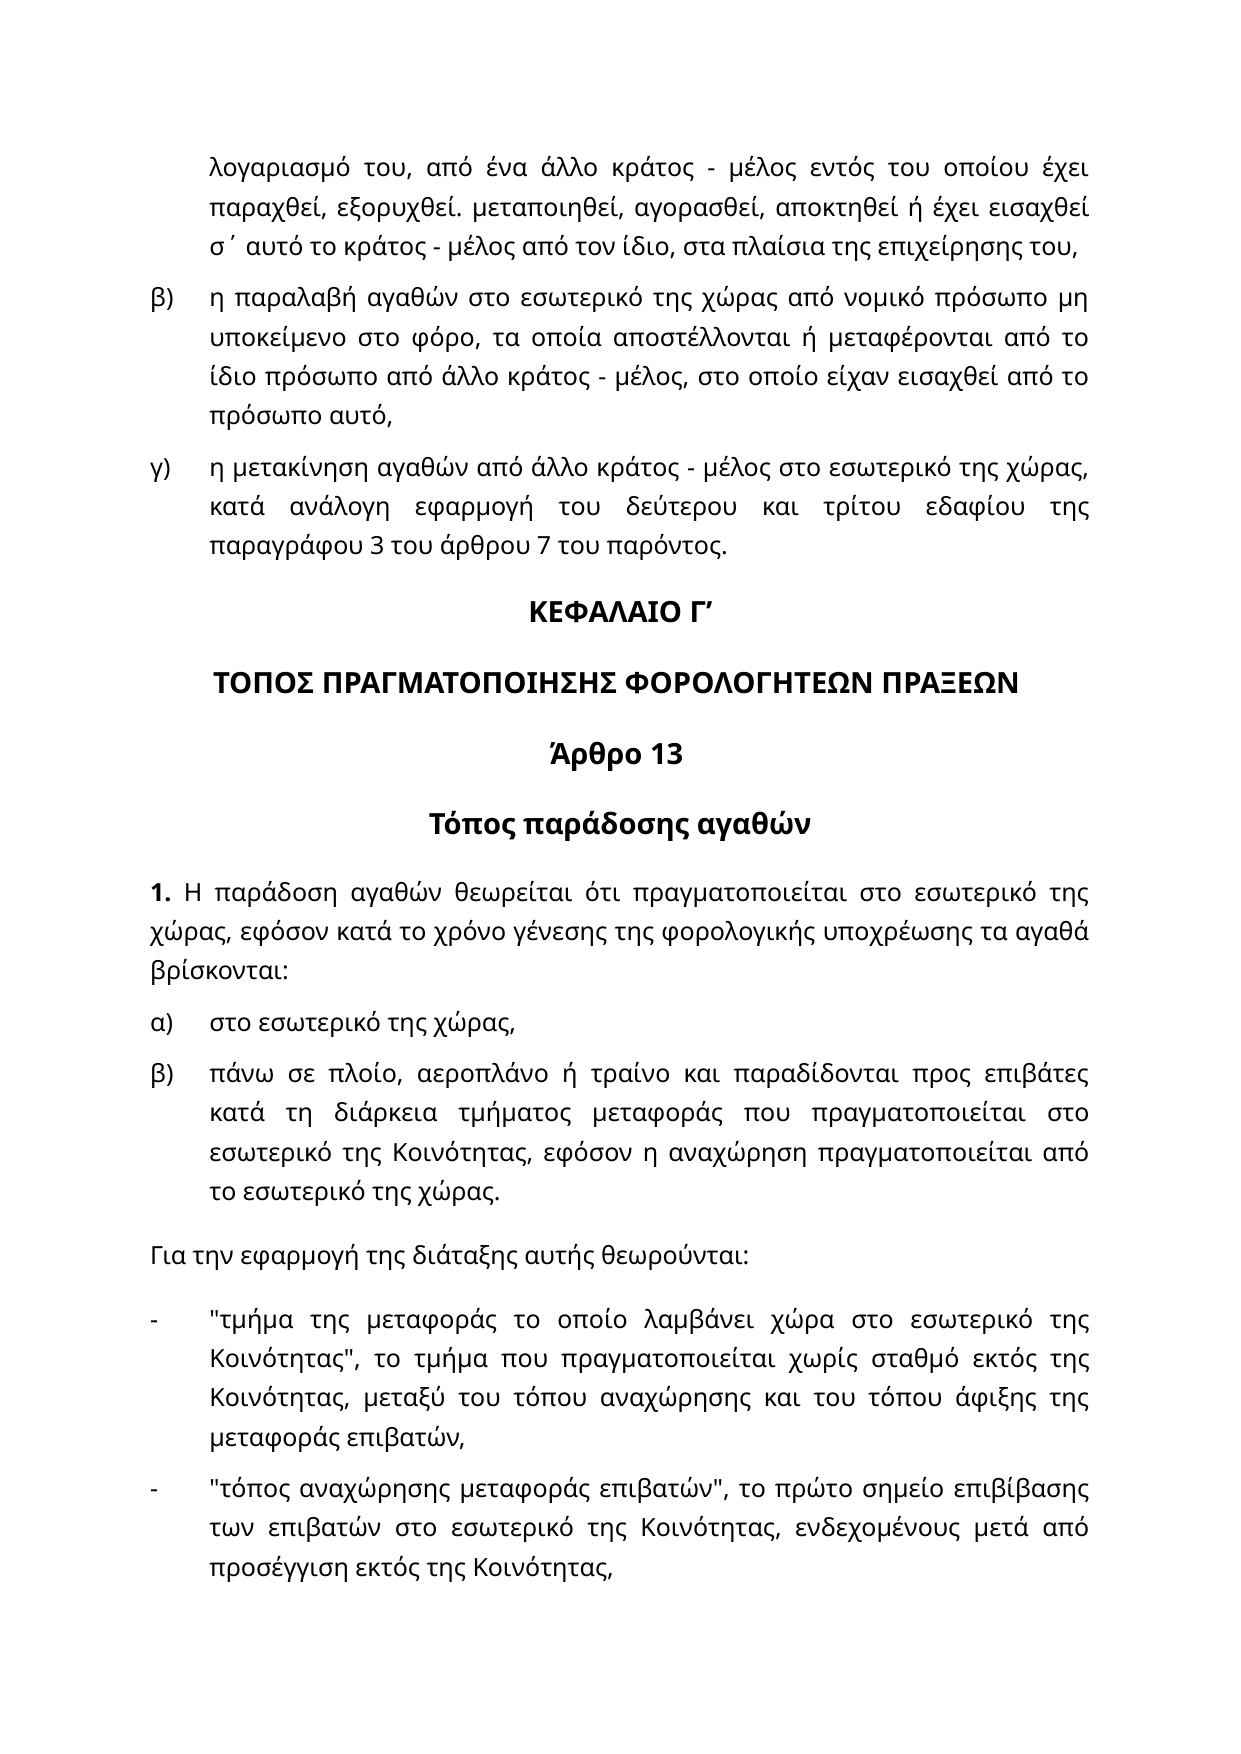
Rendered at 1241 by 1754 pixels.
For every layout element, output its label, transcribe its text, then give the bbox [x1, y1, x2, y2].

list α) στο εσωτερικό της χώρας, [150, 1004, 1090, 1038]
list λογαριασμό του, από ένα άλλο κράτος - μέλος εντός του οποίου έχει παραχθεί, εξορυχθεί. μεταποιηθεί, αγορασθεί, αποκτηθεί ή έχει εισαχθεί σ΄ αυτό το κράτος - μέλος από τον ίδιο, στα πλαίσια της επιχείρησης του, [150, 150, 1090, 262]
subtitle ΤΟΠΟΣ ΠΡΑΓΜΑΤΟΠΟΙΗΣΗΣ ΦΟΡΟΛΟΓΗΤΕΩΝ ΠΡΑΞΕΩΝ [150, 662, 1090, 702]
text Για την εφαρμογή της διάταξης αυτής θεωρούνται: [150, 1237, 1090, 1272]
text 1. Η παράδοση αγαθών θεωρείται ότι πραγματοποιείται στο εσωτερικό της χώρας, εφόσον κατά το χρόνο γένεσης της φορολογικής υποχρέωσης τα αγαθά βρίσκονται: [150, 874, 1090, 987]
list γ) η μετακίνηση αγαθών από άλλο κράτος - μέλος στο εσωτερικό της χώρας, κατά ανάλογη εφαρμογή του δεύτερου και τρίτου εδαφίου της παραγράφου 3 του άρθρου 7 του παρόντος. [150, 449, 1090, 562]
subtitle Τόπος παράδοσης αγαθών [150, 803, 1090, 843]
list - "τμήμα της μεταφοράς το οποίο λαμβάνει χώρα στο εσωτερικό της Κοινότητας", το τμήμα που πραγματοποιείται χωρίς σταθμό εκτός της Κοινότητας, μεταξύ του τόπου αναχώρησης και του τόπου άφιξης της μεταφοράς επιβατών, [150, 1302, 1090, 1453]
list β) η παραλαβή αγαθών στο εσωτερικό της χώρας από νομικό πρόσωπο μη υποκείμενο στο φόρο, τα οποία αποστέλλονται ή μεταφέρονται από το ίδιο πρόσωπο από άλλο κράτος - μέλος, στο οποίο είχαν εισαχθεί από το πρόσωπο αυτό, [150, 280, 1090, 432]
subtitle Άρθρο 13 [150, 733, 1090, 773]
subtitle ΚΕΦΑΛΑΙΟ Γ’ [150, 592, 1090, 631]
list - "τόπος αναχώρησης μεταφοράς επιβατών", το πρώτο σημείο επιβίβασης των επιβατών στο εσωτερικό της Κοινότητας, ενδεχομένους μετά από προσέγγιση εκτός της Κοινότητας, [150, 1471, 1090, 1583]
list β) πάνω σε πλοίο, αεροπλάνο ή τραίνο και παραδίδονται προς επιβάτες κατά τη διάρκεια τμήματος μεταφοράς που πραγματοποιείται στο εσωτερικό της Κοινότητας, εφόσον η αναχώρηση πραγματοποιείται από το εσωτερικό της χώρας. [150, 1056, 1090, 1207]
